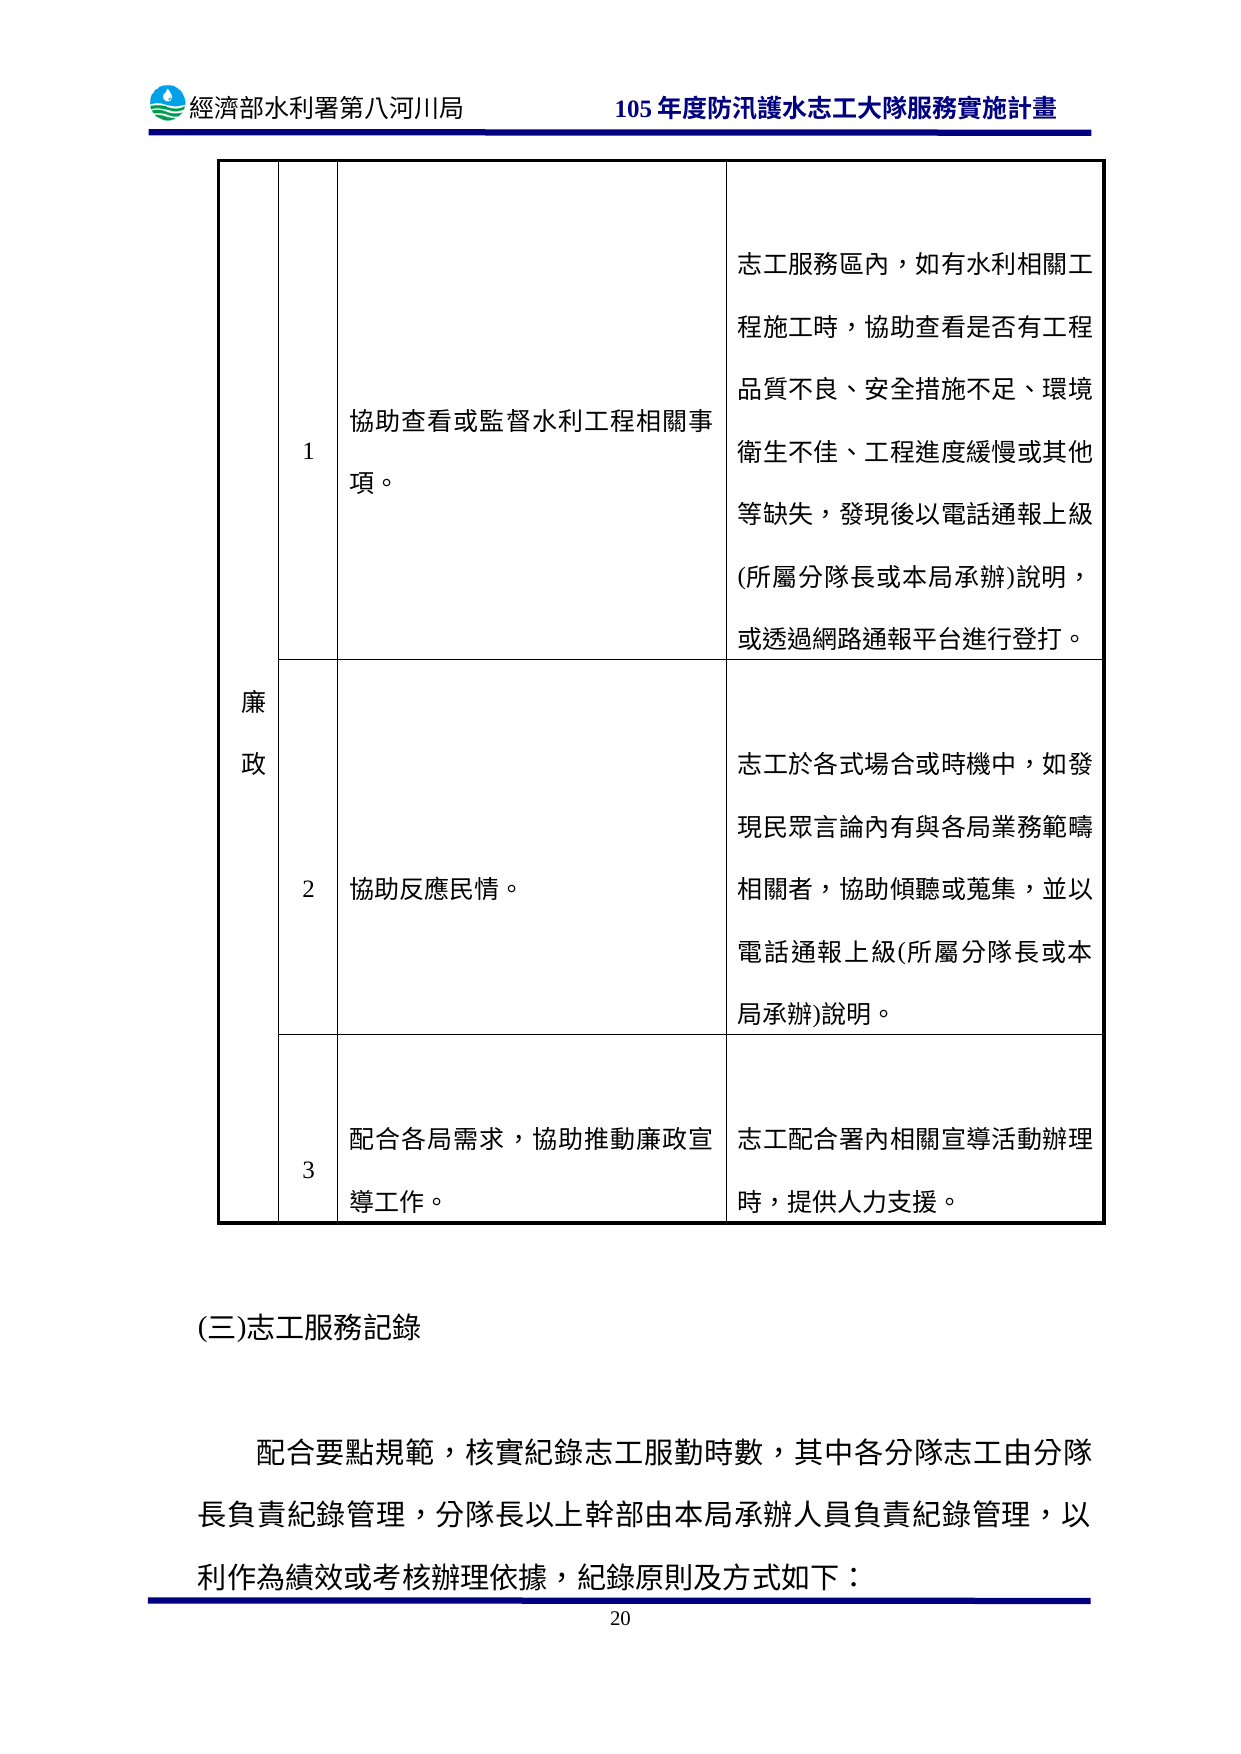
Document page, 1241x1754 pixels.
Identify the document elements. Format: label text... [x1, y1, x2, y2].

text (三)志工服務記錄 [198, 1284, 1092, 1346]
table_cell 志工配合署內相關宣導活動辦理時，提供人力支援。 [727, 1035, 1102, 1221]
table_cell 協助查看或監督水利工程相關事項。 [338, 162, 726, 659]
text 配合要點規範，核實紀錄志工服勤時數，其中各分隊志工由分隊長負責紀錄管理，分隊長以上幹部由本局承辦人員負責紀錄管理，以利作為績效或考核辦理依據，紀錄原則及方式如下： [198, 1409, 1092, 1596]
table_cell 2 [279, 660, 337, 1034]
table_cell 志工服務區內，如有水利相關工程施工時，協助查看是否有工程品質不良、安全措施不足、環境衛生不佳、工程進度緩慢或其他等缺失，發現後以電話通報上級(所屬分隊長或本局承辦)說明，或透過網路通報平台進行登打。 [727, 162, 1102, 659]
table_cell 3 [279, 1035, 337, 1221]
table_cell 1 [279, 162, 337, 659]
table_cell 志工於各式場合或時機中，如發現民眾言論內有與各局業務範疇相關者，協助傾聽或蒐集，並以電話通報上級(所屬分隊長或本局承辦)說明。 [727, 660, 1102, 1034]
table_cell 協助反應民情。 [338, 660, 726, 1034]
table_cell 廉政 [220, 162, 278, 1221]
table_cell 配合各局需求，協助推動廉政宣導工作。 [338, 1035, 726, 1221]
